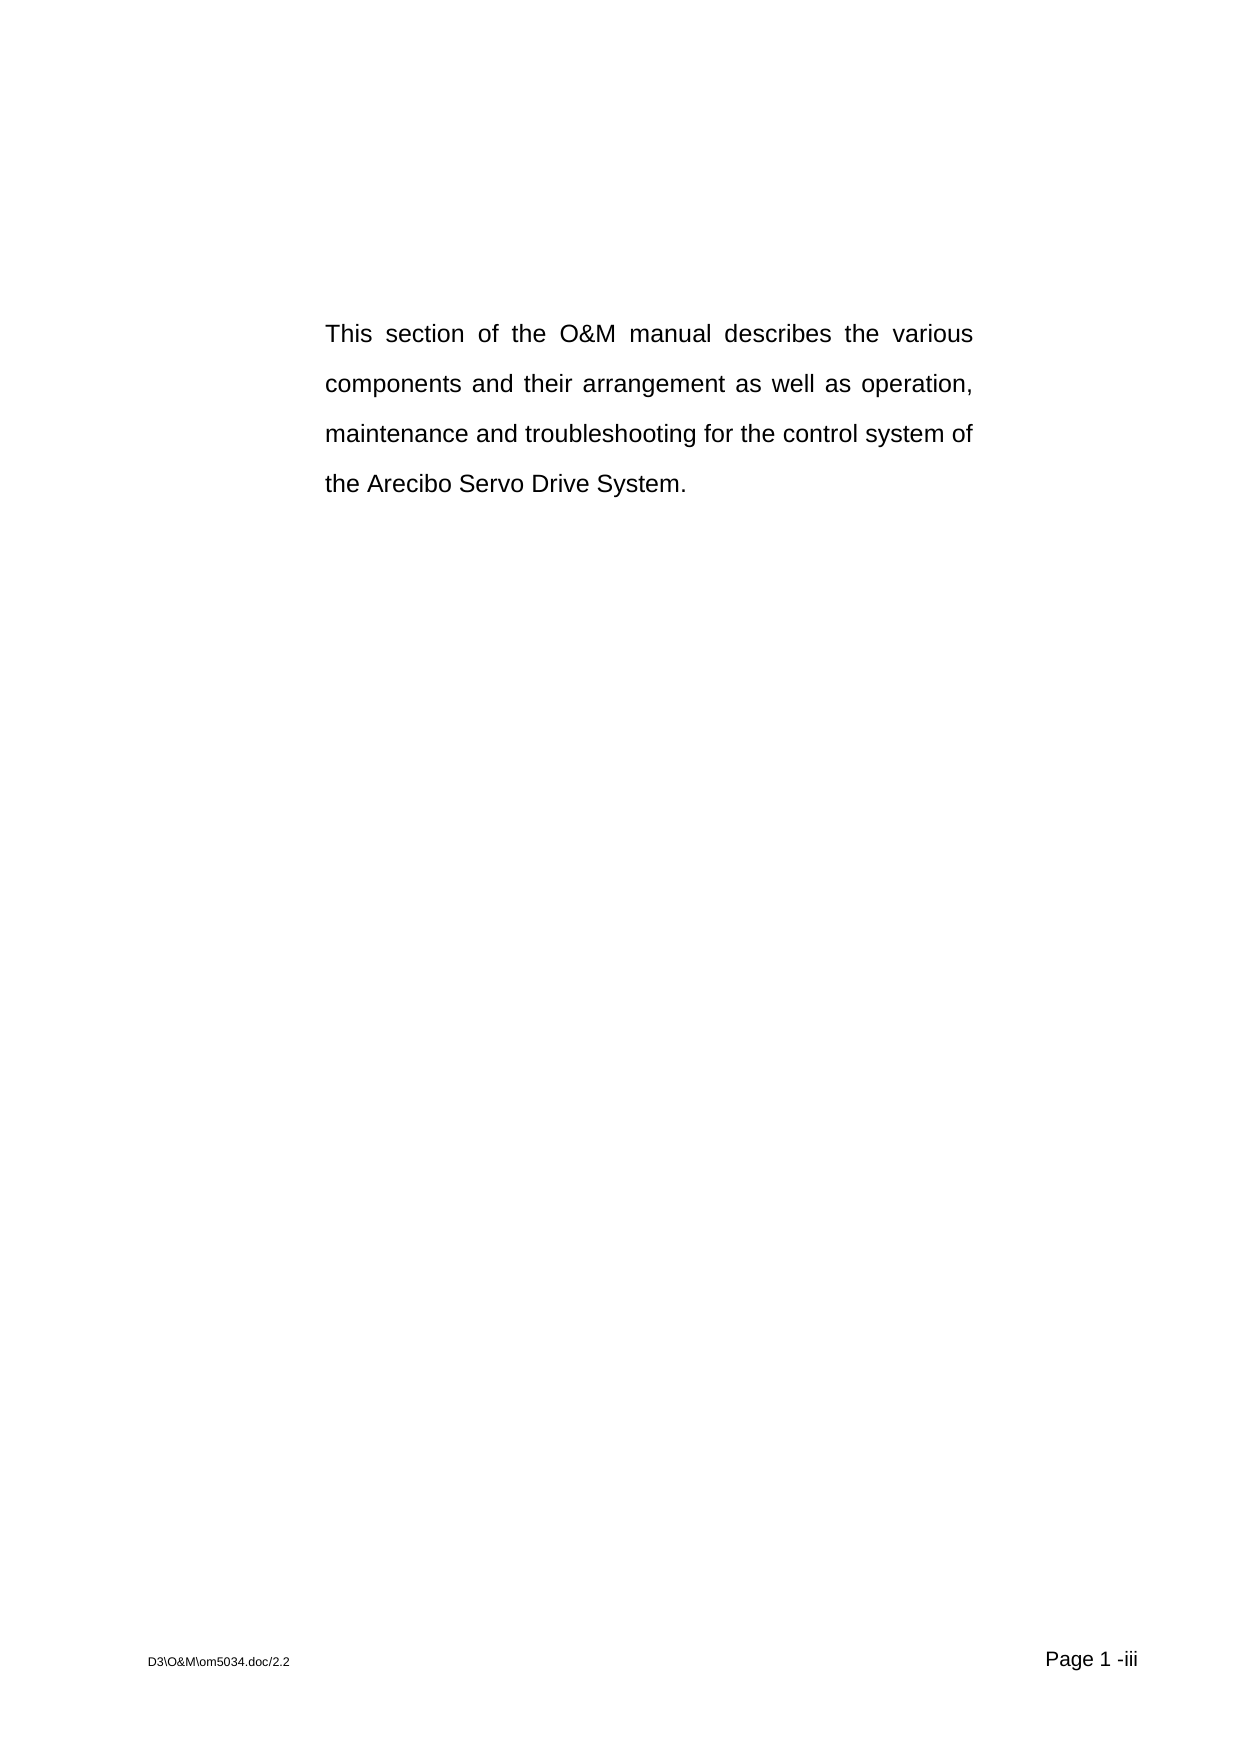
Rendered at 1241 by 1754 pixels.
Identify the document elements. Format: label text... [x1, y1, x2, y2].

text This section of the O&M manual describes the various components and their arrangement as well as operation, maintenance and troubleshooting for the control system of the Arecibo Servo Drive System. [325, 302, 974, 502]
